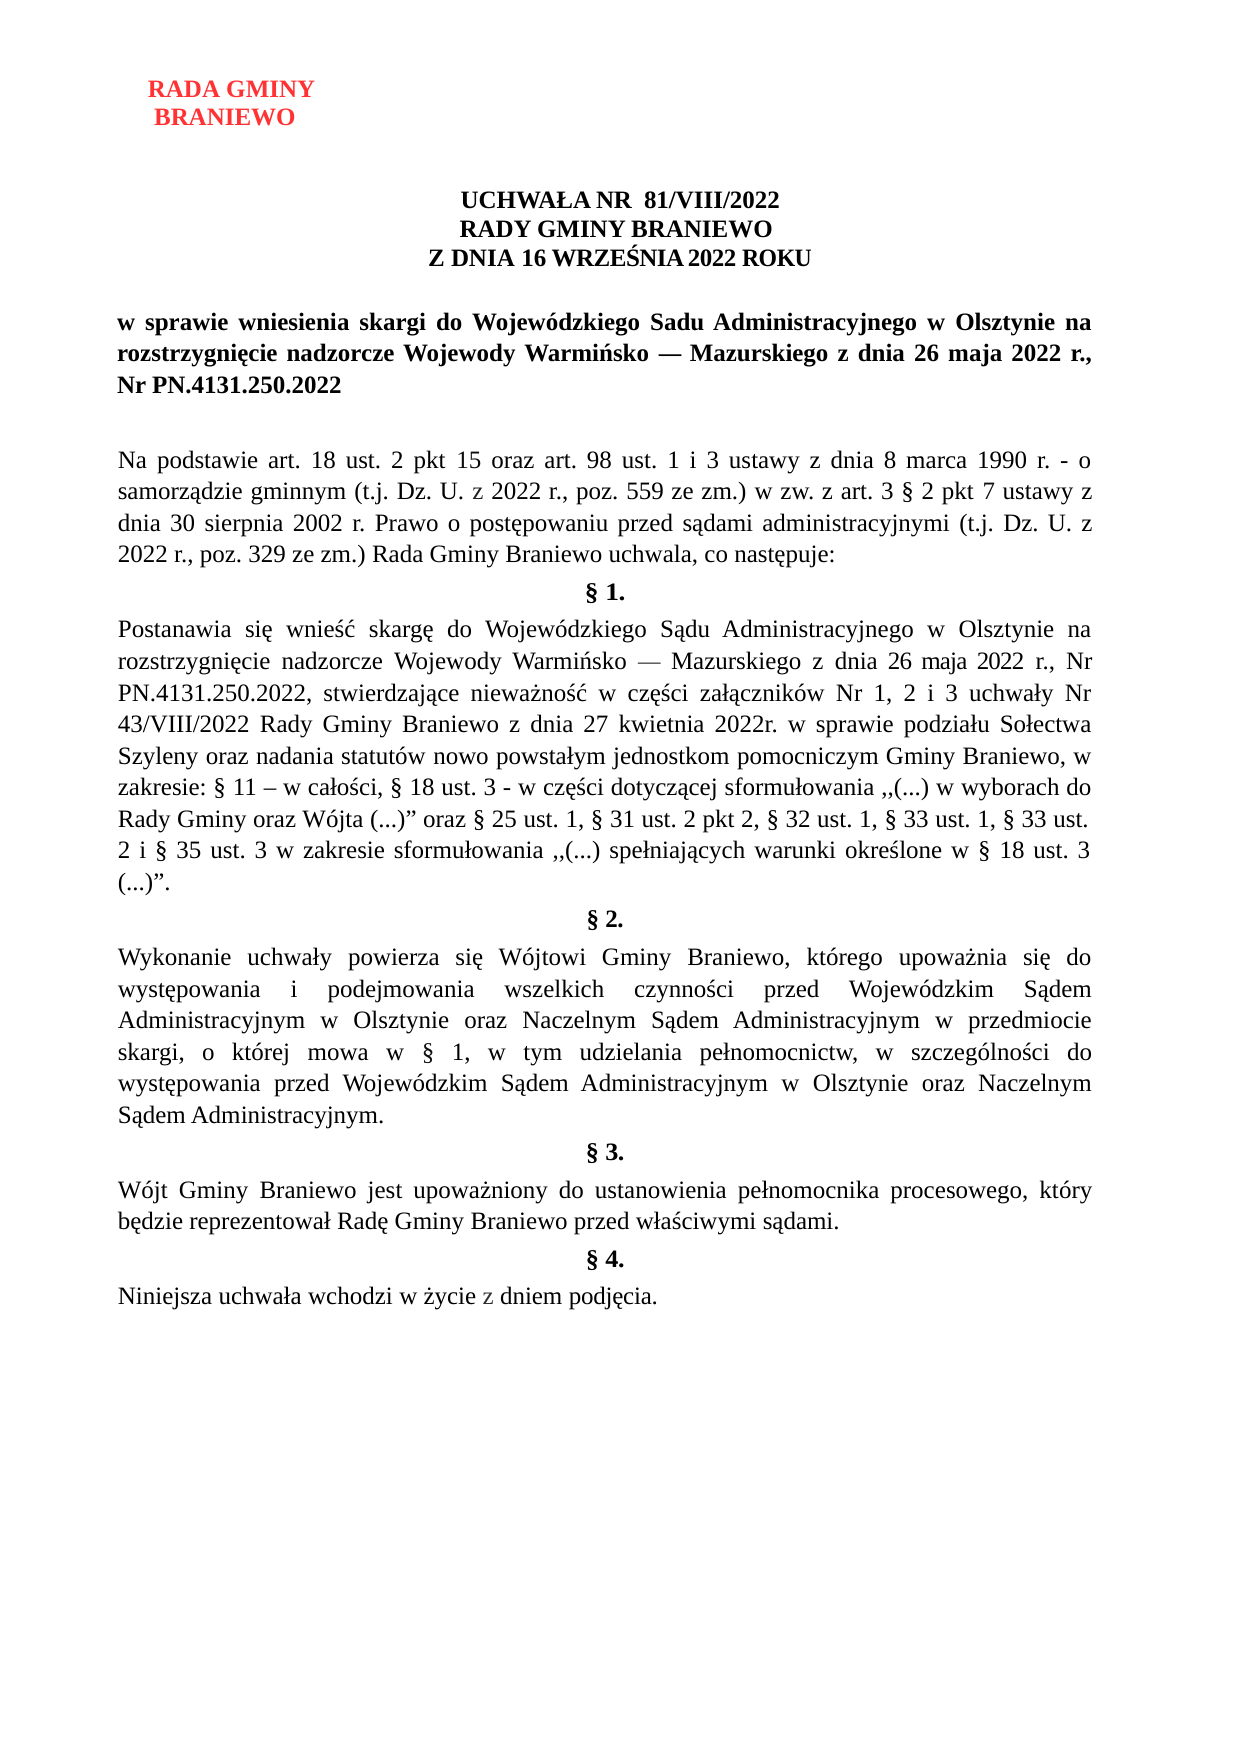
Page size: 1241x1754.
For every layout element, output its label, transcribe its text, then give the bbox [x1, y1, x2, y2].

text RADY GMINY BRANIEWO [458, 214, 774, 243]
text § 1. [118, 577, 1093, 606]
text Wykonanie uchwały powierza się Wójtowi Gminy Braniewo, którego upoważnia się do występowania i podejmowania wszelkich czynności przed Wojewódzkim Sądem Administracyjnym w Olsztynie oraz Naczelnym Sądem Administracyjnym w przedmiocie skargi, o której mowa w § 1, w tym udzielania pełnomocnictw, w szczególności do występowania przed Wojewódzkim Sądem Administracyjnym w Olsztynie oraz Naczelnym Sądem Administracyjnym. [118, 942, 1093, 1129]
text § 3. [118, 1137, 1093, 1166]
text Na podstawie art. 18 ust. 2 pkt 15 oraz art. 98 ust. 1 i 3 ustawy z dnia 8 marca 1990 r. - o samorządzie gminnym (t.j. Dz. U. z 2022 r., poz. 559 ze zm.) w zw. z art. 3 § 2 pkt 7 ustawy z dnia 30 sierpnia 2002 r. Prawo o postępowaniu przed sądami administracyjnymi (t.j. Dz. U. z 2022 r., poz. 329 ze zm.) Rada Gminy Braniewo uchwala, co następuje: [118, 445, 1093, 568]
text § 4. [118, 1244, 1093, 1273]
text w sprawie wniesienia skargi do Wojewódzkiego Sadu Administracyjnego w Olsztynie na rozstrzygnięcie nadzorcze Wojewody Warmińsko — Mazurskiego z dnia 26 maja 2022 r., Nr PN.4131.250.2022 [117, 307, 1093, 399]
text Niniejsza uchwała wchodzi w życie z dniem podjęcia. [118, 1281, 1093, 1310]
text Wójt Gminy Braniewo jest upoważniony do ustanowienia pełnomocnika procesowego, który będzie reprezentował Radę Gminy Braniewo przed właściwymi sądami. [118, 1175, 1093, 1235]
text § 2. [118, 904, 1093, 933]
text Postanawia się wnieść skargę do Wojewódzkiego Sądu Administracyjnego w Olsztynie na rozstrzygnięcie nadzorcze Wojewody Warmińsko — Mazurskiego z dnia 26 maja 2022 r., Nr PN.4131.250.2022, stwierdzające nieważność w części załączników Nr 1, 2 i 3 uchwały Nr 43/VIII/2022 Rady Gminy Braniewo z dnia 27 kwietnia 2022r. w sprawie podziału Sołectwa Szyleny oraz nadania statutów nowo powstałym jednostkom pomocniczym Gminy Braniewo, w zakresie: § 11 – w całości, § 18 ust. 3 - w części dotyczącej sformułowania ,,(...) w wyborach do Rady Gminy oraz Wójta (...)” oraz § 25 ust. 1, § 31 ust. 2 pkt 2, § 32 ust. 1, § 33 ust. 1, § 33 ust. 2 i § 35 ust. 3 w zakresie sformułowania ,,(...) spełniających warunki określone w § 18 ust. 3 (...)”. [118, 614, 1093, 896]
text Z DNIA 16 WRZEŚNIA 2022 ROKU [148, 243, 1093, 272]
text UCHWAŁA NR 81/VIII/2022 [148, 186, 1093, 214]
